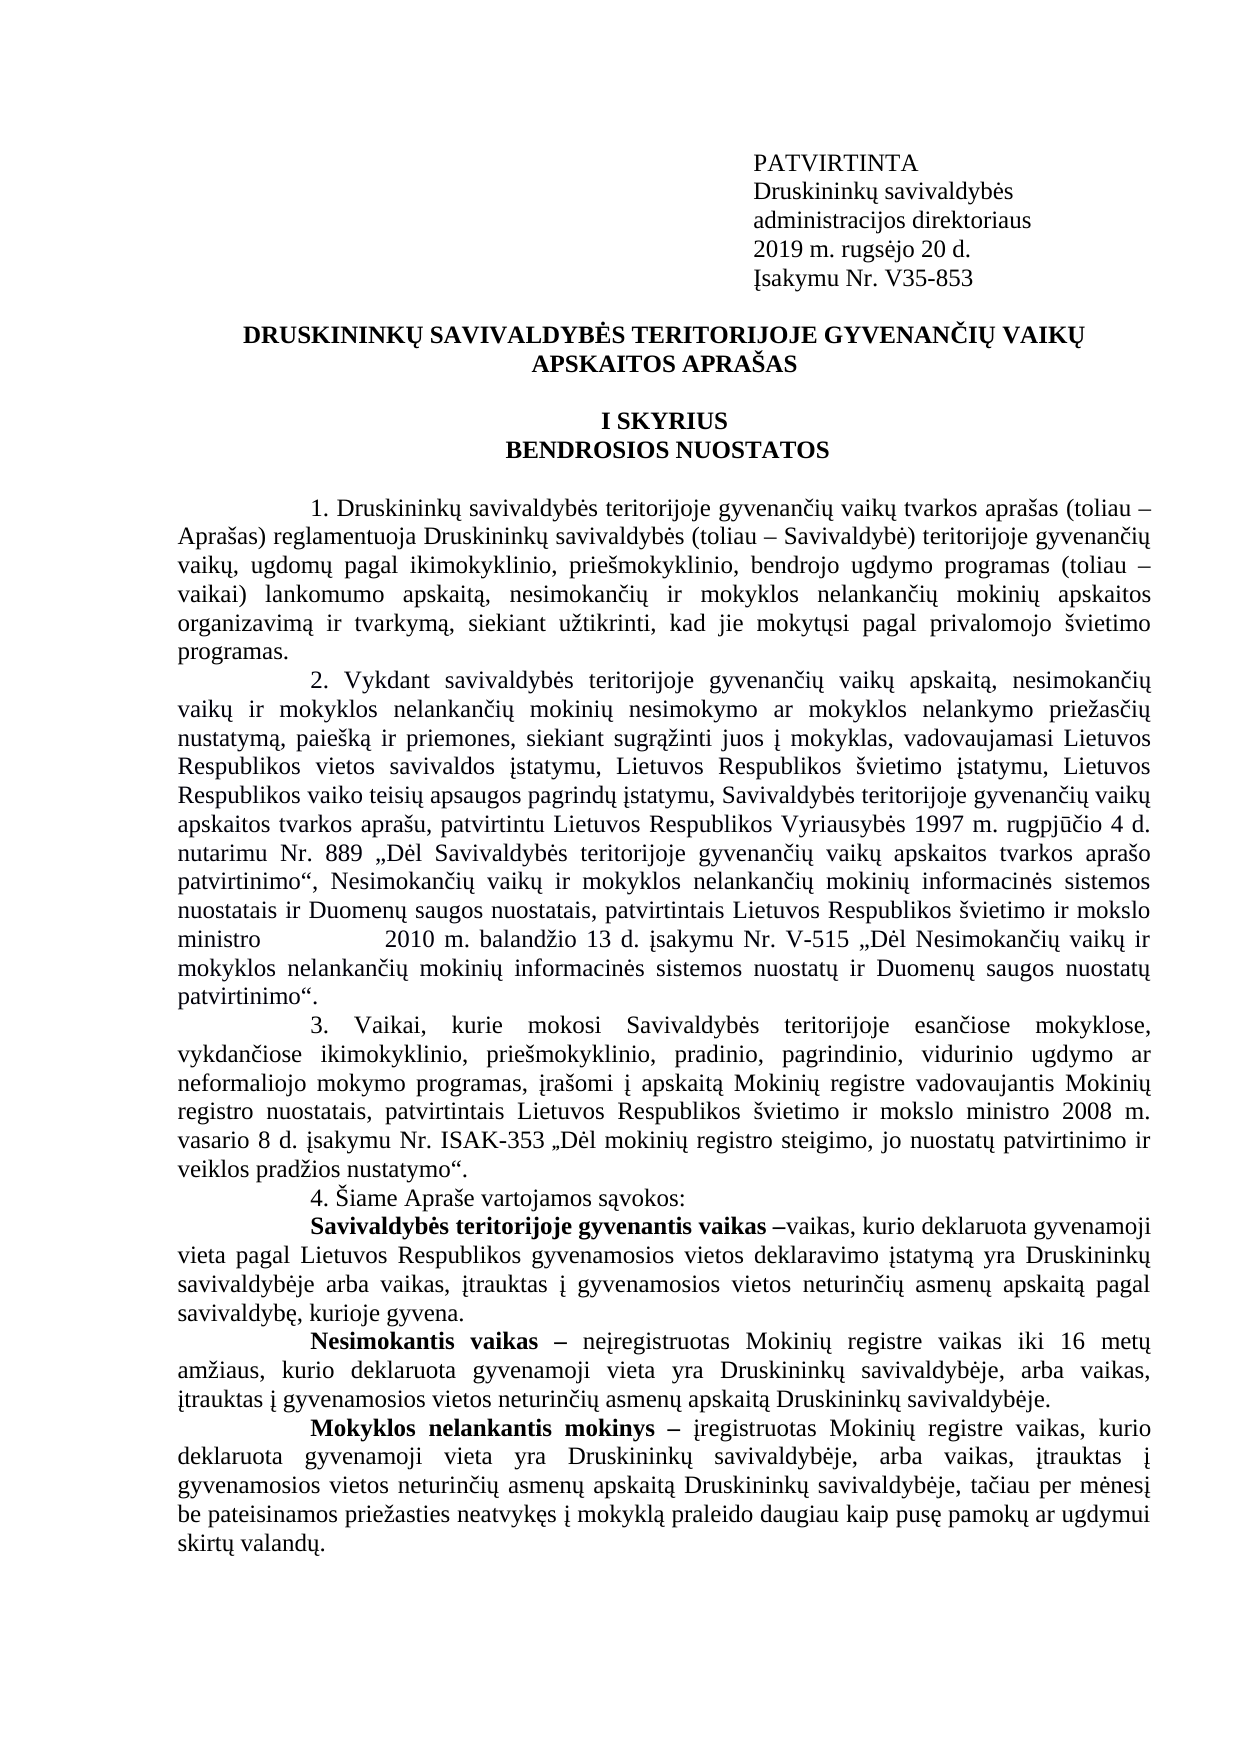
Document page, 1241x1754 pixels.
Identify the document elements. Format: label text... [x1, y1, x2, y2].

text 4. Šiame Apraše vartojamos sąvokos: [177, 1183, 1152, 1211]
text 3. Vaikai, kurie mokosi Savivaldybės teritorijoje esančiose mokyklose, vykdančiose ikimokyklinio, priešmokyklinio, pradinio, pagrindinio, vidurinio ugdymo ar neformaliojo mokymo programas, įrašomi į apskaitą Mokinių registre vadovaujantis Mokinių registro nuostatais, patvirtintais Lietuvos Respublikos švietimo ir mokslo ministro 2008 m. vasario 8 d. įsakymu Nr. ISAK-353 „Dėl mokinių registro steigimo, jo nuostatų patvirtinimo ir veiklos pradžios nustatymo“. [177, 1010, 1152, 1183]
text Nesimokantis vaikas – neįregistruotas Mokinių registre vaikas iki 16 metų amžiaus, kurio deklaruota gyvenamoji vieta yra Druskininkų savivaldybėje, arba vaikas, įtrauktas į gyvenamosios vietos neturinčių asmenų apskaitą Druskininkų savivaldybėje. [177, 1326, 1152, 1413]
text DRUSKININKŲ SAVIVALDYBĖS TERITORIJOJE GYVENANČIŲ VAIKŲ APSKAITOS APRAŠAS [177, 320, 1152, 378]
text 1. Druskininkų savivaldybės teritorijoje gyvenančių vaikų tvarkos aprašas (toliau – Aprašas) reglamentuoja Druskininkų savivaldybės (toliau – Savivaldybė) teritorijoje gyvenančių vaikų, ugdomų pagal ikimokyklinio, priešmokyklinio, bendrojo ugdymo programas (toliau – vaikai) lankomumo apskaitą, nesimokančių ir mokyklos nelankančių mokinių apskaitos organizavimą ir tvarkymą, siekiant užtikrinti, kad jie mokytųsi pagal privalomojo švietimo programas. [177, 493, 1152, 665]
text I SKYRIUS [177, 406, 1152, 435]
text Savivaldybės teritorijoje gyvenantis vaikas –vaikas, kurio deklaruota gyvenamoji vieta pagal Lietuvos Respublikos gyvenamosios vietos deklaravimo įstatymą yra Druskininkų savivaldybėje arba vaikas, įtrauktas į gyvenamosios vietos neturinčių asmenų apskaitą pagal savivaldybę, kurioje gyvena. [177, 1211, 1152, 1326]
text Druskininkų savivaldybės administracijos direktoriaus [753, 176, 1152, 234]
text 2. Vykdant savivaldybės teritorijoje gyvenančių vaikų apskaitą, nesimokančių vaikų ir mokyklos nelankančių mokinių nesimokymo ar mokyklos nelankymo priežasčių nustatymą, paiešką ir priemones, siekiant sugrąžinti juos į mokyklas, vadovaujamasi Lietuvos Respublikos vietos savivaldos įstatymu, Lietuvos Respublikos švietimo įstatymu, Lietuvos Respublikos vaiko teisių apsaugos pagrindų įstatymu, Savivaldybės teritorijoje gyvenančių vaikų apskaitos tvarkos aprašu, patvirtintu Lietuvos Respublikos Vyriausybės 1997 m. rugpjūčio 4 d. nutarimu Nr. 889 „Dėl Savivaldybės teritorijoje gyvenančių vaikų apskaitos tvarkos aprašo patvirtinimo“, Nesimokančių vaikų ir mokyklos nelankančių mokinių informacinės sistemos nuostatais ir Duomenų saugos nuostatais, patvirtintais Lietuvos Respublikos švietimo ir mokslo ministro 2010 m. balandžio 13 d. įsakymu Nr. V-515 „Dėl Nesimokančių vaikų ir mokyklos nelankančių mokinių informacinės sistemos nuostatų ir Duomenų saugos nuostatų patvirtinimo“. [177, 665, 1152, 1010]
text Įsakymu Nr. V35-853 [753, 263, 1152, 291]
text PATVIRTINTA [753, 148, 1152, 176]
text 2019 m. rugsėjo 20 d. [753, 234, 1152, 263]
text BENDROSIOS NUOSTATOS [177, 435, 1152, 464]
text Mokyklos nelankantis mokinys – įregistruotas Mokinių registre vaikas, kurio deklaruota gyvenamoji vieta yra Druskininkų savivaldybėje, arba vaikas, įtrauktas į gyvenamosios vietos neturinčių asmenų apskaitą Druskininkų savivaldybėje, tačiau per mėnesį be pateisinamos priežasties neatvykęs į mokyklą praleido daugiau kaip pusę pamokų ar ugdymui skirtų valandų. [177, 1413, 1152, 1556]
